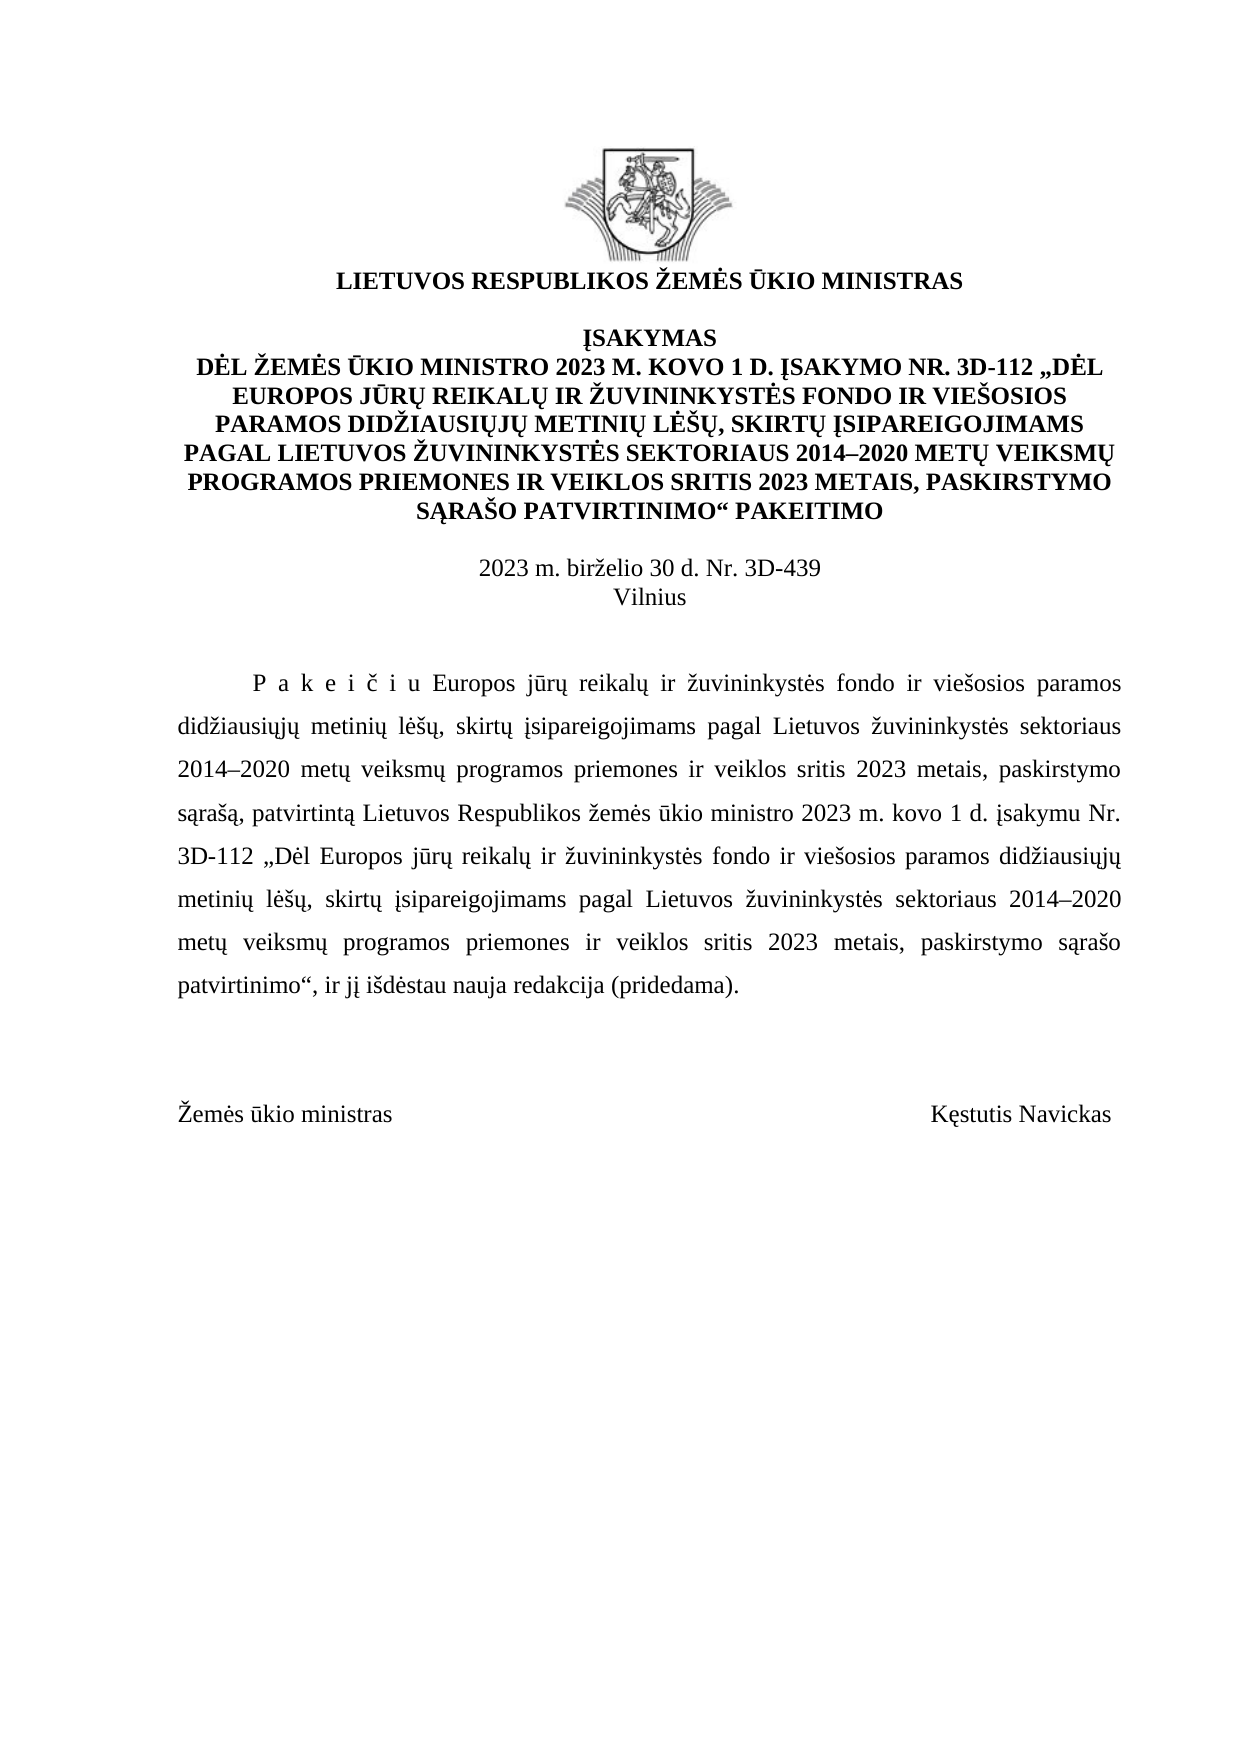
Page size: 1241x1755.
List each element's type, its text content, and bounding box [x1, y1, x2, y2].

text 2023 m. birželio 30 d. Nr. 3D-439 [177, 553, 1122, 582]
text DĖL ŽEMĖS ŪKIO MINISTRO 2023 M. KOVO 1 D. ĮSAKYMO NR. 3D-112 „DĖL EUROPOS JŪRŲ REIKALŲ IR ŽUVININKYSTĖS FONDO IR VIEŠOSIOS PARAMOS DIDŽIAUSIŲJŲ METINIŲ LĖŠŲ, SKIRTŲ ĮSIPAREIGOJIMAMS PAGAL LIETUVOS ŽUVININKYSTĖS SEKTORIAUS 2014–2020 METŲ VEIKSMŲ PROGRAMOS PRIEMONES IR VEIKLOS SRITIS 2023 METAIS, PASKIRSTYMO SĄRAŠO PATVIRTINIMO“ PAKEITIMO [177, 352, 1122, 524]
text Vilnius [177, 582, 1122, 611]
text P a k e i č i u Europos jūrų reikalų ir žuvininkystės fondo ir viešosios paramos didžiausiųjų metinių lėšų, skirtų įsipareigojimams pagal Lietuvos žuvininkystės sektoriaus 2014–2020 metų veiksmų programos priemones ir veiklos sritis 2023 metais, paskirstymo sąrašą, patvirtintą Lietuvos Respublikos žemės ūkio ministro 2023 m. kovo 1 d. įsakymu Nr. 3D-112 „Dėl Europos jūrų reikalų ir žuvininkystės fondo ir viešosios paramos didžiausiųjų metinių lėšų, skirtų įsipareigojimams pagal Lietuvos žuvininkystės sektoriaus 2014–2020 metų veiksmų programos priemones ir veiklos sritis 2023 metais, paskirstymo sąrašo patvirtinimo“, ir jį išdėstau nauja redakcija (pridedama). [177, 668, 1122, 999]
text ĮSAKYMAS [177, 323, 1122, 352]
text Žemės ūkio ministras Kęstutis Navickas [177, 1099, 1122, 1128]
text LIETUVOS RESPUBLIKOS ŽEMĖS ŪKIO MINISTRAS [177, 266, 1122, 294]
